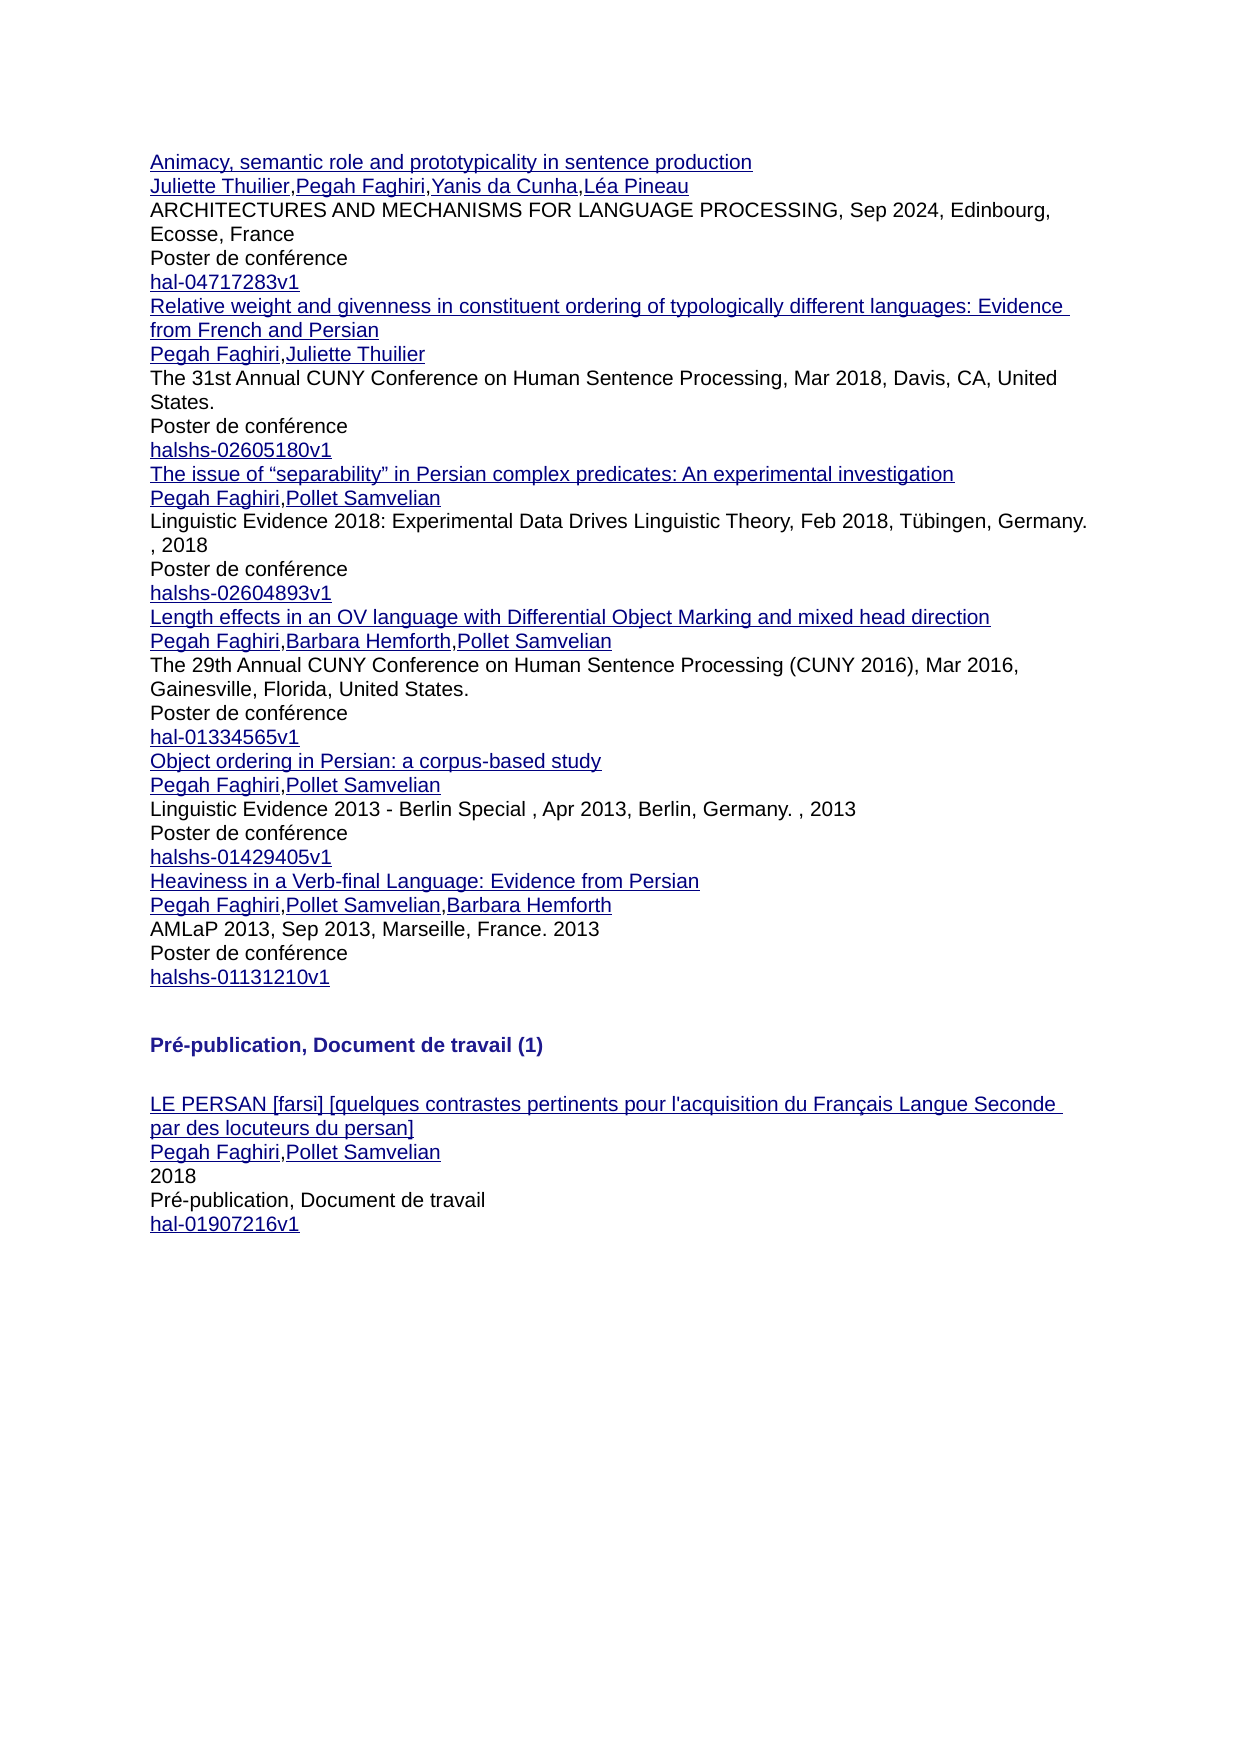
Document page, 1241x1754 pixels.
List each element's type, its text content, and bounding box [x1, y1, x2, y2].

table_cell Heaviness in a Verb-final Language: Evidence from Persian Pegah Faghiri,Pollet Samvelian,Barbara Hemforth AMLaP 2013, Sep 2013, Marseille, France. 2013 Poster de conférence halshs-01131210v1 [150, 869, 1090, 988]
table_header Animacy, semantic role and prototypicality in sentence production Juliette Thuilier,Pegah Faghiri,Yanis da Cunha,Léa Pineau ARCHITECTURES AND MECHANISMS FOR LANGUAGE PROCESSING, Sep 2024, Edinbourg, Ecosse, France Poster de conférence hal-04717283v1 [150, 150, 1090, 294]
table_header LE PERSAN [farsi] [quelques contrastes pertinents pour l'acquisition du Français Langue Seconde par des locuteurs du persan] Pegah Faghiri,Pollet Samvelian 2018 Pré-publication, Document de travail hal-01907216v1 [150, 1092, 1090, 1235]
table_cell The issue of “separability” in Persian complex predicates: An experimental investigation Pegah Faghiri,Pollet Samvelian Linguistic Evidence 2018: Experimental Data Drives Linguistic Theory, Feb 2018, Tübingen, Germany. , 2018 Poster de conférence halshs-02604893v1 [150, 461, 1090, 605]
table_cell Length effects in an OV language with Differential Object Marking and mixed head direction Pegah Faghiri,Barbara Hemforth,Pollet Samvelian The 29th Annual CUNY Conference on Human Sentence Processing (CUNY 2016), Mar 2016, Gainesville, Florida, United States. Poster de conférence hal-01334565v1 [150, 605, 1090, 749]
table_cell Relative weight and givenness in constituent ordering of typologically different languages: Evidence from French and Persian Pegah Faghiri,Juliette Thuilier The 31st Annual CUNY Conference on Human Sentence Processing, Mar 2018, Davis, CA, United States. Poster de conférence halshs-02605180v1 [150, 294, 1090, 461]
subtitle Pré-publication, Document de travail (1) [150, 1033, 1090, 1057]
table_cell Object ordering in Persian: a corpus-based study Pegah Faghiri,Pollet Samvelian Linguistic Evidence 2013 - Berlin Special , Apr 2013, Berlin, Germany. , 2013 Poster de conférence halshs-01429405v1 [150, 749, 1090, 869]
